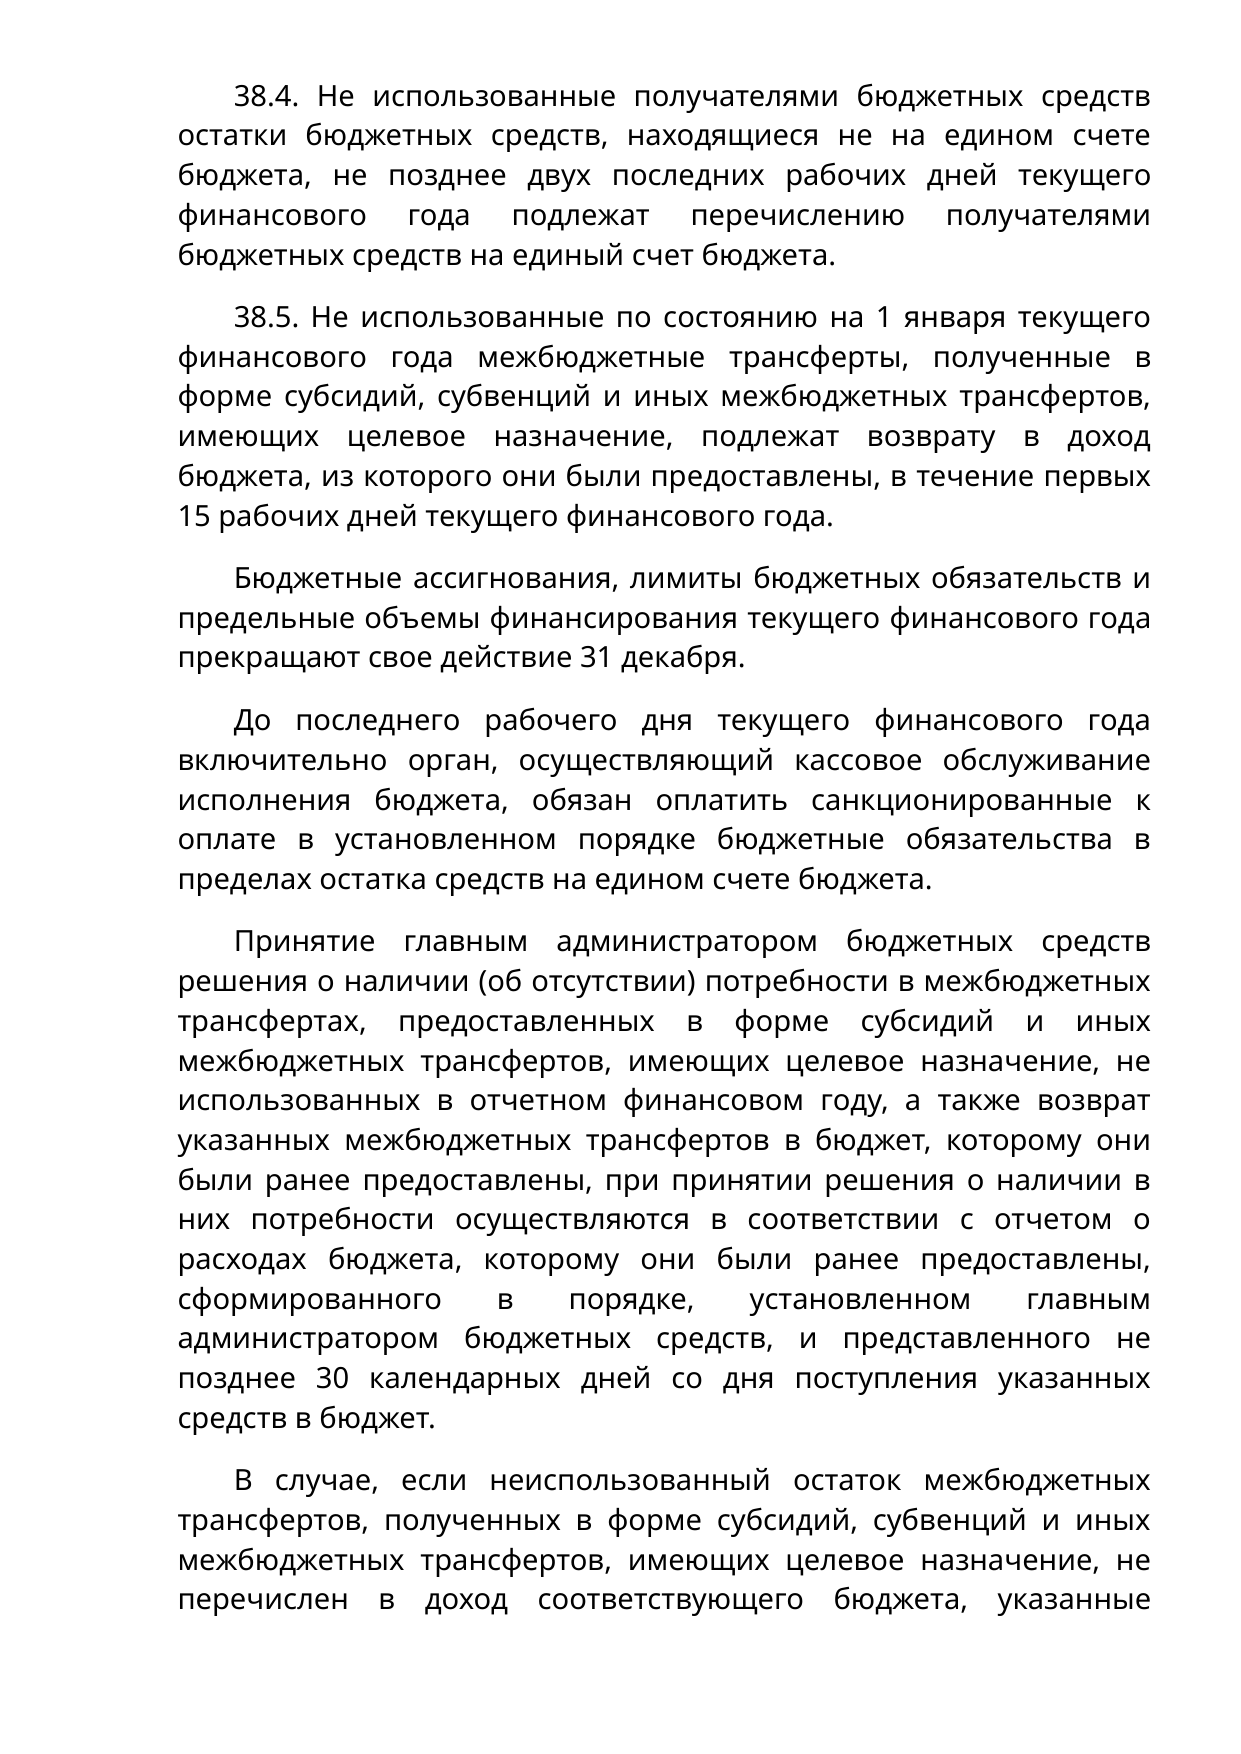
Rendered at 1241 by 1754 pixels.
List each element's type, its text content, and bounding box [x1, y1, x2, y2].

text 38.4. Не использованные получателями бюджетных средств остатки бюджетных средств, находящиеся не на едином счете бюджета, не позднее двух последних рабочих дней текущего финансового года подлежат перечислению получателями бюджетных средств на единый счет бюджета. [177, 75, 1152, 273]
text 38.5. Не использованные по состоянию на 1 января текущего финансового года межбюджетные трансферты, полученные в форме субсидий, субвенций и иных межбюджетных трансфертов, имеющих целевое назначение, подлежат возврату в доход бюджета, из которого они были предоставлены, в течение первых 15 рабочих дней текущего финансового года. [177, 296, 1152, 534]
text В случае, если неиспользованный остаток межбюджетных трансфертов, полученных в форме субсидий, субвенций и иных межбюджетных трансфертов, имеющих целевое назначение, не перечислен в доход соответствующего бюджета, указанные [177, 1459, 1152, 1618]
text Бюджетные ассигнования, лимиты бюджетных обязательств и предельные объемы финансирования текущего финансового года прекращают свое действие 31 декабря. [177, 557, 1152, 676]
text До последнего рабочего дня текущего финансового года включительно орган, осуществляющий кассовое обслуживание исполнения бюджета, обязан оплатить санкционированные к оплате в установленном порядке бюджетные обязательства в пределах остатка средств на едином счете бюджета. [177, 699, 1152, 898]
text Принятие главным администратором бюджетных средств решения о наличии (об отсутствии) потребности в межбюджетных трансфертах, предоставленных в форме субсидий и иных межбюджетных трансфертов, имеющих целевое назначение, не использованных в отчетном финансовом году, а также возврат указанных межбюджетных трансфертов в бюджет, которому они были ранее предоставлены, при принятии решения о наличии в них потребности осуществляются в соответствии с отчетом о расходах бюджета, которому они были ранее предоставлены, сформированного в порядке, установленном главным администратором бюджетных средств, и представленного не позднее 30 календарных дней со дня поступления указанных средств в бюджет. [177, 921, 1152, 1437]
